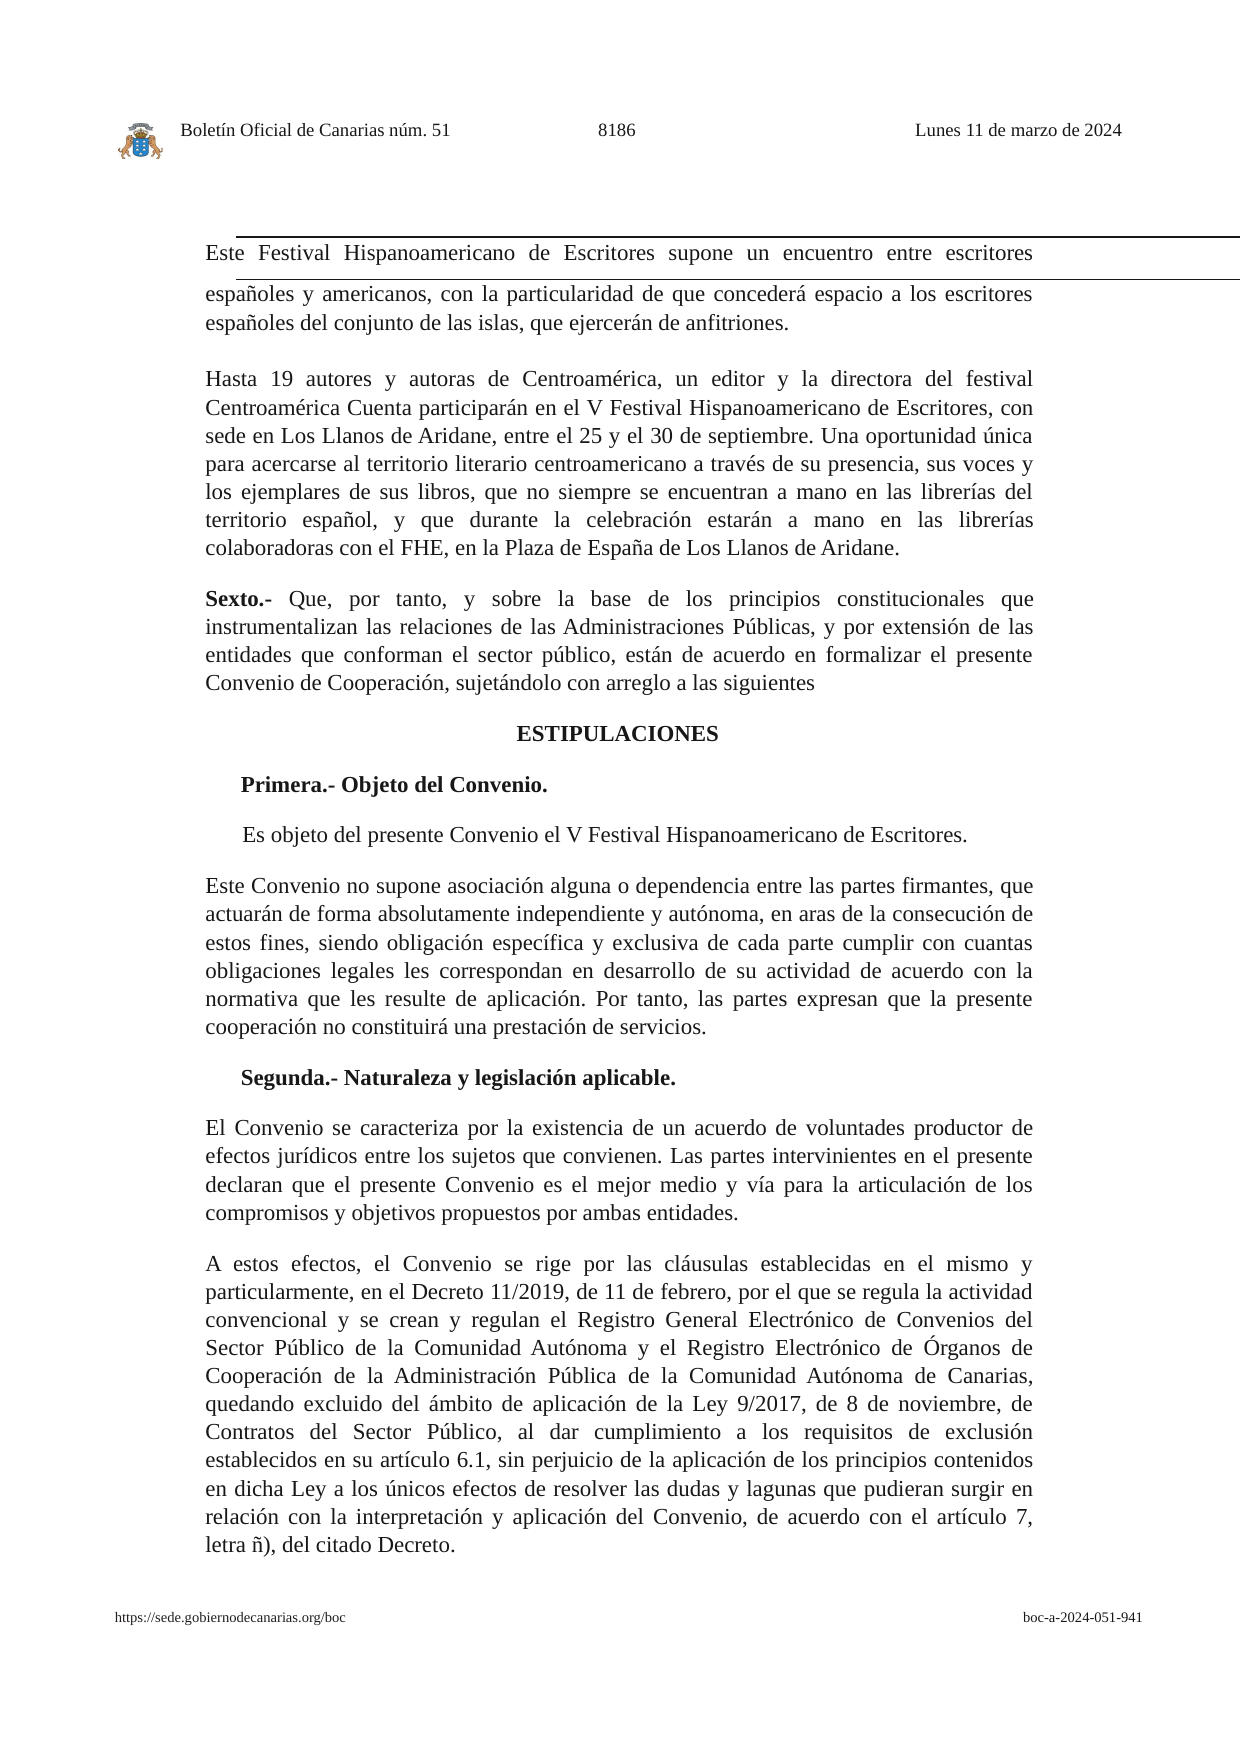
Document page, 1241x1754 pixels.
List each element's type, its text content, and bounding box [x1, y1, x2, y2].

text Este Convenio no supone asociación alguna o dependencia entre las partes firmantes, que actuarán de forma absolutamente independiente y autónoma, en aras de la consecución de estos fines, siendo obligación específica y exclusiva de cada parte cumplir con cuantas obligaciones legales les correspondan en desarrollo de su actividad de acuerdo con la normativa que les resulte de aplicación. Por tanto, las partes expresan que la presente cooperación no constituirá una prestación de servicios. [205, 872, 1035, 1039]
text Hasta 19 autores y autoras de Centroamérica, un editor y la directora del festival Centroamérica Cuenta participarán en el V Festival Hispanoamericano de Escritores, con sede en Los Llanos de Aridane, entre el 25 y el 30 de septiembre. Una oportunidad única para acercarse al territorio literario centroamericano a través de su presencia, sus voces y los ejemplares de sus libros, que no siempre se encuentran a mano en las librerías del territorio español, y que durante la celebración estarán a mano en las librerías colaboradoras con el FHE, en la Plaza de España de Los Llanos de Aridane. [205, 365, 1035, 561]
text Primera.- Objeto del Convenio. [241, 771, 1035, 797]
text Segunda.- Naturaleza y legislación aplicable. [241, 1064, 1035, 1090]
text Es objeto del presente Convenio el V Festival Hispanoamericano de Escritores. [242, 821, 1035, 848]
text A estos efectos, el Convenio se rige por las cláusulas establecidas en el mismo y particularmente, en el Decreto 11/2019, de 11 de febrero, por el que se regula la actividad convencional y se crean y regulan el Registro General Electrónico de Convenios del Sector Público de la Comunidad Autónoma y el Registro Electrónico de Órganos de Cooperación de la Administración Pública de la Comunidad Autónoma de Canarias, quedando excluido del ámbito de aplicación de la Ley 9/2017, de 8 de noviembre, de Contratos del Sector Público, al dar cumplimiento a los requisitos de exclusión establecidos en su artículo 6.1, sin perjuicio de la aplicación de los principios contenidos en dicha Ley a los únicos efectos de resolver las dudas y lagunas que pudieran surgir en relación con la interpretación y aplicación del Convenio, de acuerdo con el artículo 7, letra ñ), del citado Decreto. [205, 1249, 1035, 1557]
subtitle ESTIPULACIONES [201, 720, 1034, 747]
text El Convenio se caracteriza por la existencia de un acuerdo de voluntades productor de efectos jurídicos entre los sujetos que convienen. Las partes intervinientes en el presente declaran que el presente Convenio es el mejor medio y vía para la articulación de los compromisos y objetivos propuestos por ambas entidades. [205, 1114, 1035, 1225]
text Sexto.- Que, por tanto, y sobre la base de los principios constitucionales que instrumentalizan las relaciones de las Administraciones Públicas, y por extensión de las entidades que conforman el sector público, están de acuerdo en formalizar el presente Convenio de Cooperación, sujetándolo con arreglo a las siguientes [205, 585, 1035, 696]
text Este Festival Hispanoamericano de Escritores supone un encuentro entre escritores españoles y americanos, con la particularidad de que concederá espacio a los escritores españoles del conjunto de las islas, que ejercerán de anfitriones. [205, 236, 1035, 335]
